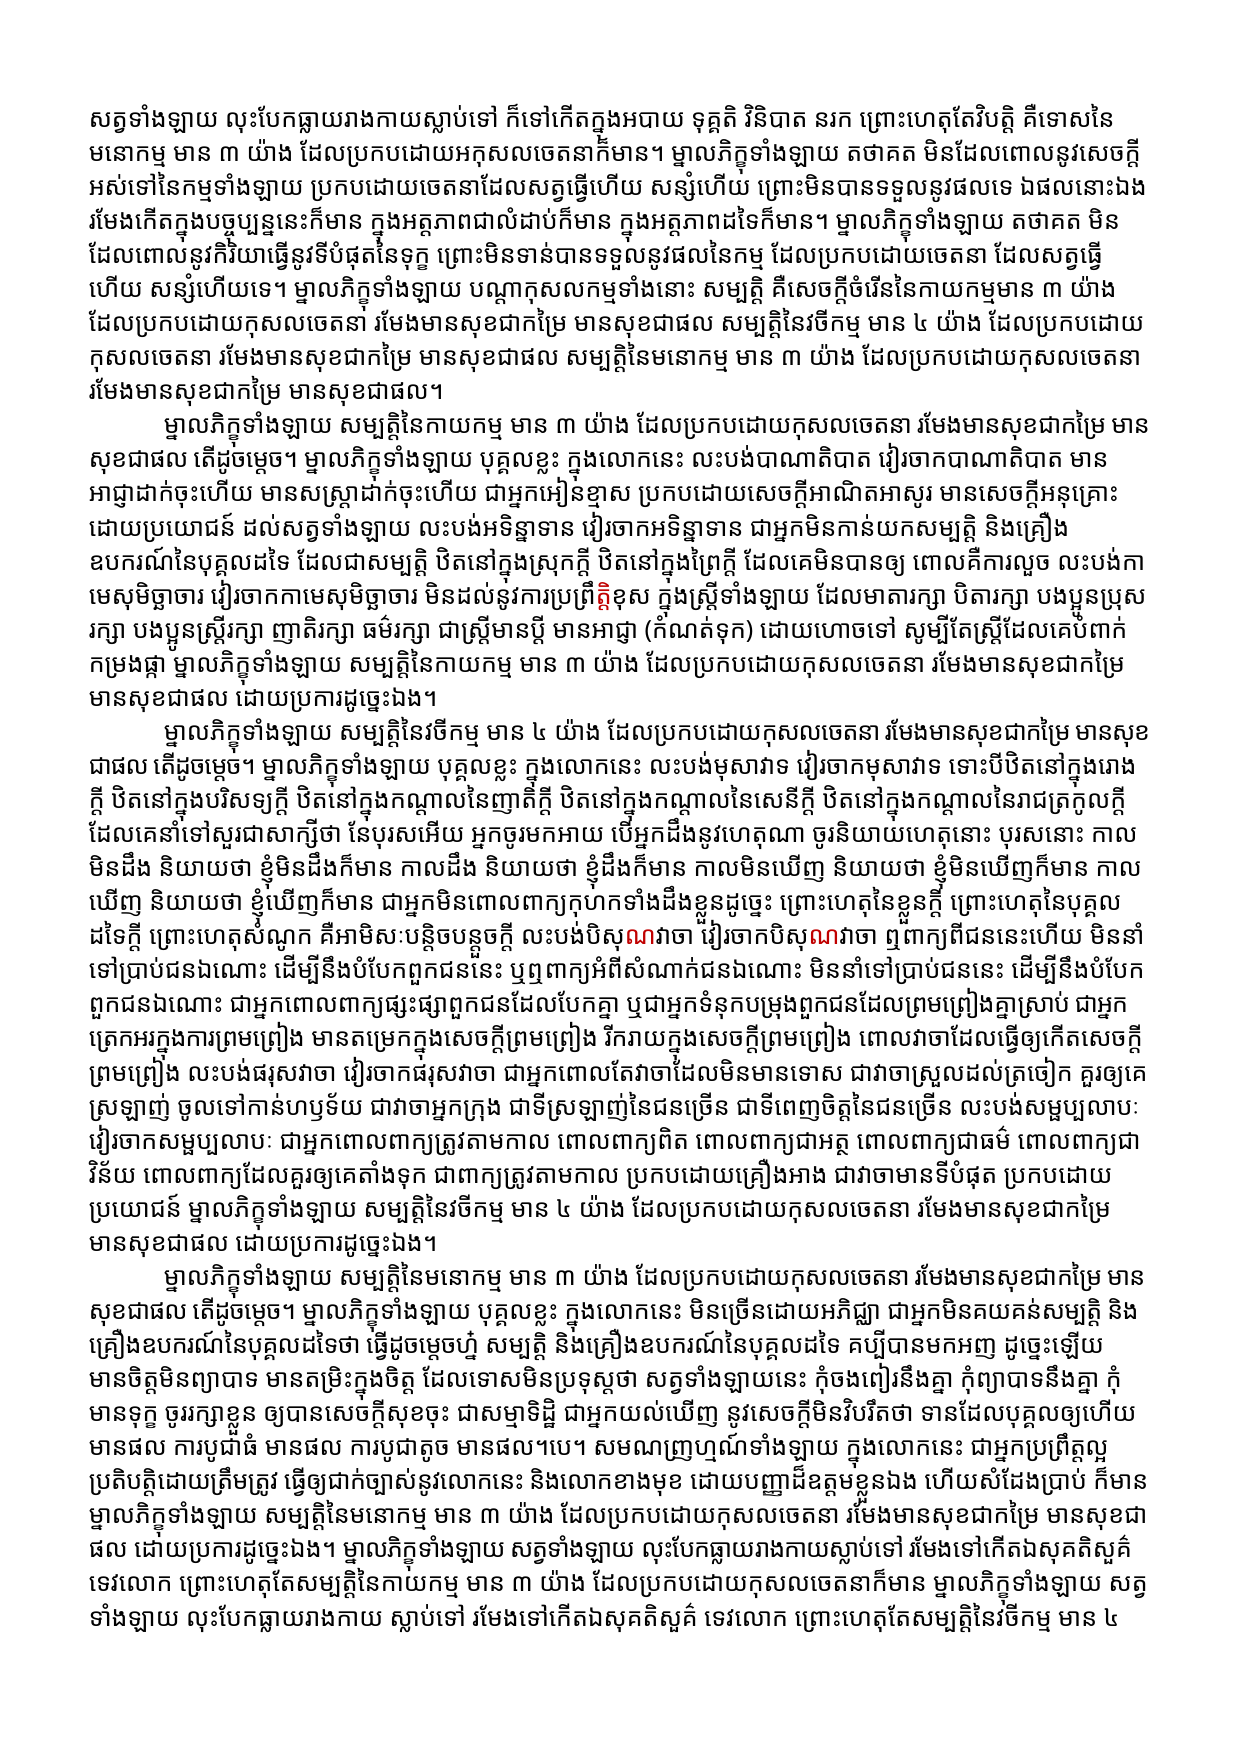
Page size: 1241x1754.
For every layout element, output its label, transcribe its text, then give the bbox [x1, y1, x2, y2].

text [៩៤] ម្នាលភិក្ខុទាំងឡាយ តថាគត មិនដែលពោល​នូវការ​អស់ទៅ​នៃកម្ម​ទាំង​ឡាយ ប្រកប​ដោយ​ចេតនា​ដែលសត្វ​ធ្វើហើយ សន្សំហើយ ព្រោះមិន​បានទទួល​នូវ​ផលទេ ឯ​ផលនោះ​ឯង រមែងកើត​ក្នុង​បច្ចុប្បន្ន ក៏មាន ក្នុង​អត្តភាព​ជាលំដាប់​ក៏មាន ក្នុង​អត្តភាព​ដទៃតទៅ​ក៏មាន។ ម្នាលភិក្ខុ​ទាំងឡាយ តថាគត មិនដែល​ពោលនូវ​កិរិយា​ធ្វើនូវ​ទីបំផុត​នៃទុក្ខ ព្រោះ​មិនបាន​ទទួល​នូវផលនៃ​កម្ម​ប្រកប​ដោយ​ចេតនា ដែល​សត្វបាន​ធ្វើ​ហើយ សន្សំហើយ​ទេ។ ម្នាលភិក្ខុ​ទាំងឡាយ បណ្តា​អកុសលកម្ម​ទាំងនោះ វិបត្តិ គឺទោស​នៃ​កាយកម្ម​មាន ៣ យ៉ាង ដែល​ប្រកប​ដោយ​អកុសលចេតនា រមែង​មានទុក្ខ​ជាកម្រៃ មានទុក្ខ​ជាផល​ វិបត្តិ គឺទោស​នៃ​វចីកម្ម ៤ យ៉ាង ដែល​ប្រកប​ដោយ​អកុសលចេតនា មាន​ទុក្ខ​ជាកម្រៃ មានទុក្ខ​ជាផល ​វិបត្តិ គឺទោស​នៃមនោកម្ម ៣ យ៉ាង ដែល​ប្រកប​ដោយ​អកុសលចេតនា មាន​ទុក្ខជាកម្រៃ មានទុក្ខ​ជាផល។ ម្នាលភិក្ខុ​ទាំងឡាយ វិបត្តិ គឺ​ទោស​នៃកាយកម្ម ៣ យ៉ាង ដែល​ប្រកប​ដោយ​អកុសលចេតនា មានទុក្ខ​ជាកម្រៃ មានទុក្ខ​ជាផល តើ​ដូចម្តេច។ ម្នាលភិក្ខុ​ទាំងឡាយ បុគ្គលខ្លះ ក្នុងលោកនេះ ជា​អ្នក​សម្លាប់សត្វ មានចិត្ត​អាក្រក់ មានបាតដៃ​ប្រឡាក់ដោយ​ឈាម តាំងនៅ​ខ្ជាប់​ក្នុងការ​សម្លាប់រឿយ ៗ មិនមាន​សេចក្តី​អាណិត​អាសូរ ចំពោះ​សព្វសត្វ​ទាំងឡាយ ជាអ្នក​លួចយក​ទ្រព្យ​ដែលគេ​មិនបាន​ឲ្យ ជា​អ្នកកាន់​យកនូវ​សម្បត្តិ និង​គ្រឿង​ឧបករណ៍​នៃ​បុគ្គល​ដទៃ ជា​ទ្រព្យឋិត​នៅក្នុង​ស្រុកក្តី ឋិត​នៅក្នុង​ព្រៃក្តី ដែលគេ​មិនបាន​ឲ្យ ពោល​គឺការលួច ជាអ្នក​ប្រព្រឹត្ត​ខុស ក្នុង​កាម​ទាំងឡាយ ជាអ្នកដល់​នូវការប្រព្រឹត្តិកន្លង ក្នុងស្ត្រី​ទាំងឡាយ ដែល​មាន​មាតារក្សា បិតារក្សា បងប្អូន​ប្រុសរក្សា បងប្អូន​ស្រ្តីរក្សា ញាតិរក្សា ធម៌​រក្សា ជាស្រ្តី​មានប្តី មានអាជ្ញា (កំណត់ទុក) ដោយ​ហោចទៅ សូម្បីតែស្រ្តី​ដែលគេ​បំពាក់​កម្រងផ្កា។ ម្នាលភិក្ខុ​ទាំងឡាយ វិបត្តិ គឺទោស​នៃកាយកម្ម ៣ យ៉ាង ដែល​ប្រកប​ដោយ​អកុសលចេតនា រមែង​មានទុក្ខ​ជា​កម្រៃ មានទុក្ខ​ជាផល ដោយ​ប្រការ​ដូច្នេះ​ឯង។ ម្នាលភិក្ខុ​ទាំងឡាយ វិបត្តិ គឺទោស​នៃ​វចីកម្ម​មាន ៤ យ៉ាង ដែល​ប្រកប​ដោយ​អកុសលចេតនា មានទុក្ខ​ជាកម្រៃ មានទុក្ខ​ជាផល តើ​ដូចម្តេច។ ម្នាលភិក្ខុ​ទាំងឡាយ បុគ្គលខ្លះ ក្នុង​លោកនេះ ជាអ្នក​និយាយ​ពាក្យកុហក ទោះ​បីឋិតនៅ​ក្នុងរោង​ក្តី ឋិតនៅ​ក្នុង​បរិសទ្យ​ក្តី ឋិតនៅក្នុង​កណ្តាល​នៃញាតិក្តី ឋិតនៅ​ក្នុងកណ្តាល​នៃសេនីក្តី ឋិតនៅ​ក្នុងកណ្តាល​រាជត្រកូលក្តី ដែលគេ​នាំទៅសួរ​ជាសាក្សីថា នែ​បុរស​អើយ អ្នកចូរ​មកអាយ បើអ្នក​ដឹងហេតុ​ណា ចូរនិយាយ​ប្រាប់ហេតុនោះ បុរស​នោះ កាលបើ​មិនដឹង និយាយថា ខ្ញុំដឹង​ក៏មាន កាលបើដឹង​ និយាយ​ថា ខ្ញុំមិនដឹង​ក៏មាន កាល​បើមិន​ឃើញ និយាយថា ខ្ញុំឃើញ​ក៏មាន កាលបើ​ឃើញ និយាយថា ខ្ញុំមិន​ឃើញ​ក៏មាន ជាអ្នក​ពោលពាក្យ​កុហក ទាំងដឹង​ខ្លួន​ដូច្នេះ ព្រោះហេតុ​នៃខ្លួនក្តី​ ហេតុនៃ​បុគ្គល​ដទៃ​ក្តី ព្រោះ​សំណូក គឺអាមិសៈ​បន្តិចបន្តួច​ក្តី ជាអ្នក​ពោលពាក្យ​ញុះញង់ ឮ​ពាក្យ​អំពី​សំណាក់​ជននេះហើយ នាំទៅប្រាប់​ជនឯណោះ ដើម្បី​នឹង​បំបែក​ជនទាំងនេះ ឬឮ​ពាក្យ​អំពី​សំណាក់​ជន​ឯណោះ មកប្រាប់​ពួកជននេះ ដើម្បី​នឹង​បំបែកជន​ឯណោះ ជាអ្នក​បំបែក​ពួកជន​ដែល​ព្រមព្រៀង​គ្នាផង ជាអ្នក​ជំរុលពួកជន ដែលបែកគ្នា​ស្រាប់​ហើយផង មានសេចក្តី​ត្រេកអរ​ក្នុងពួក រីករាយ​ក្នុងពួក មានតម្រេក​ក្នុងពួក ជាអ្នក​ពោលវាចា​ធ្វើឲ្យ​ប្រកាន់ពួក ជាអ្នក​ពោលពាក្យ​អាក្រក់ ជាអ្នក​ពោលពាក្យ​ទ្រគោះ​ខ្មោះខ្មួរ រោលរាល​ដល់​អ្នក​ដទៃ ដៀមដាម​ដល់អ្នក​ដទៃ ជាវាចា​ជិតសេចក្តី​ក្រោធ មិន​ប្រព្រឹត្តទៅ ដើម្បី​សមាធិ ជា​អ្នក​ពោលពាក្យ​ឥត​ប្រយោជន៍ ពោលពាក្យ​ខុសកាល ពោលពាក្យ​មិនពិត ពោលពាក្យ​មិនមែន​ជាអត្ថ ពោលពាក្យ​មិនមែន​ជាធម៌ ពោលពាក្យ​មិនមែន​ជា​វិន័យ ពោលពាក្យ​ដែលមិន​គួរឲ្យគេ​តាំងទុក​ក្នុង​ហឫទ័យ ជាពាក្យ​ខុស​កាល មិនមាន​គ្រឿងអាង មិនមាន​ទីបំផុត មិន​ប្រកប​ដោយ​ប្រយោជន៍។ ម្នាលភិក្ខុ​ទាំងឡាយ វិបត្តិ គឺទោស​នៃវចីកម្ម ៤ យ៉ាង ដែល​ប្រកប​ដោយ​អកុសលចេតនា រមែងមាន​ទុក្ខជា​កម្រៃ មានទុក្ខ​ជាផល ដោយប្រការ​ដូច្នេះ​ឯង។ ម្នាលភិក្ខុ​ទាំងឡាយ វិបត្តិ គឺទោស​នៃ​មនោកម្ម មាន ៣ យ៉ាង ដែល​ប្រកប​ដោយ​អកុសលចេតនា រមែង​មានទុក្ខ​ជាកម្រៃ មានទុក្ខ​ជាផល តើ​ដូចម្តេច។ ម្នាលភិក្ខុ​ទាំងឡាយ បុគ្គលខ្លះ ក្នុងលោកនេះ ជាអ្នកច្រើន​ដោយ​អភិជ្ឈា សំឡឹង​សម្បត្តិ និង​គ្រឿង​ឧបករណ៍ នៃបុគ្គល​ដទៃថា ធ្វើដូច​ម្តេចហ្ន៎ សម្បត្តិ និង​គ្រឿង​ឧបករណ៍នោះ គប្បី​បានមក​អញ ជាអ្នក​មានចិត្ត​ព្យាបាទ គឺមាន​តម្រិះក្នុង​ចិត្ត ដែលទោស​ប្រទុស្ត​ហើយថា សត្វទាំងឡាយ​នេះ ចូរលំបាកខ្លះ ចូរដាច់​រេចទៅខ្លះ ចូរសាបសូន្យ​ទៅខ្លះ ចូរហិនហោច​​ទៅខ្លះ​ កុំកើត​មានទៀតខ្លះ ជាអ្នក​យល់ខុស សេចក្តី​យល់​វិបរឹតថា ទាន​ដែល​បុគ្គល​ឲ្យហើយ មិនមាន​ផល ការបូជាធំ មិនមានផល ការបូជាតូច មិនមានផល ផល​វិបាក​នៃ​កុសលាកុសលកម្ម ដែលសត្វ​ធ្វើល្អ និង​អាក្រក់​មិនមាន លោកនេះ​មិនមាន លោកខាង​មុខ​មិនមាន មាតាមិនមាន បិតាមិនមាន សត្វជា​ឱបបាតិកៈ​កំណើត​មិនមាន សមណញ្រហ្មណ៍​ទាំងឡាយ ក្នុង​លោកជា​អ្នក​ប្រព្រឹត្ត​ល្អ ប្រតិបត្តិ​ដោយត្រឹមត្រូវ ធ្វើឲ្យ​ជាក់ច្បាស់​នូវលោកនេះ និង​លោកខាងមុខ ដោយបញ្ញា​ដ៏ឧត្តម​របស់ខ្លួន ហើយ​សំដែង​ប្រាប់ មិនមាន។ ម្នាលភិក្ខុ​ទាំងឡាយ វិបត្តិ គឺទោសនៃ​មនោកម្ម មាន ៣ យ៉ាង ដែល​ប្រកប​ដោយ​អកុសលចេតនា រមែង​មានទុក្ខ​ជាកម្រៃ មានទុក្ខ​ជាផល ដោយ​ប្រការ​ដូច្នេះ​ឯង។ ម្នាលភិក្ខុ​ទាំងឡាយ ពួកសត្វ​លុះបែក​ធ្លាយរាង​កាយស្លាប់ទៅ រមែង​ទៅកើត​ក្នុង​អបាយ ទុគ្គតិ វិនិបាត នរក ព្រោះហេតុ​តែវិបត្តិ គឺទោស​នៃ​កាយកម្ម​មាន ៣ យ៉ាង ដែល​ប្រកប​ដោយ​អកុសល​ចេតនា​ក៏មាន ម្នាលភិក្ខុ​ទាំងឡាយ សត្វទាំងឡាយ លុះបែកធ្លាយ​រាងកាយ​ស្លាប់ទៅ រមែងទៅកើត​ក្នុងអបាយ ទុគ្គតិ វិនិបាត នរក ព្រោះហេតុ​តែ​វិបត្តិ គឺ​ទោសនៃ​វចីកម្ម​មាន ៤ យ៉ាង ដែល​ប្រកប​ដោយអកុសលចេតនា​ក៏​មាន ម្នាលភិក្ខុ​ទាំង​ឡាយ សត្វ​ទាំងឡាយ លុះបែកធ្លាយ​រាងកាយ​ស្លាប់ទៅ​ រមែង​ទៅកើត​ក្នុង​អបាយ ទុគ្គតិ វិនិបាត នរក ព្រោះហេតុ​តែវិបត្តិ គឺទោស​នៃ​មនោកម្ម​ មាន ៣ យ៉ាង ដែល​ប្រកបដោយ​អកុសលចេតនា​ក៏​មាន។ ម្នាលភិក្ខុ​ទាំងឡាយ ដូចជា​កូន​បាសកា (មានជ្រុង ៤) ដែល​បុគ្គល​បោះទៅ​ខាងលើ ហើយធ្លាក់​ចុះមក​ត្រង់ទីណា រមែងតាំង​នៅស៊ប់ ឧបមា​យ៉ាង​ណា​មិញ ម្នាលភិក្ខុ​ទាំងឡាយ ឧបមេយ្យ​ដូចជា​សត្វ​ទាំងឡាយ លុះ​បែកធ្លាយ​រាងកាយ​ស្លាប់​ទៅ រមែង​ទៅកើត​ក្នុង​អបាយ ទុគ្គតិ វិនិបាត នរក ព្រោះហេតុ​តែ​វិបត្តិ គឺទោស​នៃ​កាយកម្ម មាន ៣ យ៉ាង ដែល​ប្រកប​ដោយ​អកុសលចេតនា​ក៏មាន សត្វទាំងឡាយ លុះ​បែកធ្លាយ​រាងកាយ​ស្លាប់ទៅ រមែង​ទៅកើត​ក្នុង​អបាយ ទុគ្គតិ វិនិបាត នរក ព្រោះ​ហេតុតែ​វិបត្តិ គឺទោស​នៃ​វចីកម្ម មាន ៤ យ៉ាង ដែល​ប្រកបដោយ​អកុសលចេតនា​ក៏មាន សត្វ​ទាំង​ឡាយ លុះបែក​ធ្លាយរាង​កាយស្លាប់​ទៅ ក៏ទៅកើត​ក្នុង​អបាយ ទុគ្គតិ វិនិបាត នរក ព្រោះហេតុ​តែវិបត្តិ គឺទោស​នៃ​មនោកម្ម មាន ៣ យ៉ាង ដែល​ប្រកប​ដោយ​អកុសល​ចេតនា​ក៏មាន។ ម្នាលភិក្ខុ​ទាំងឡាយ តថាគត មិន​ដែលពោល​នូវសេចក្តី​អស់ទៅ​នៃ​កម្ម​ទាំងឡាយ ប្រកប​ដោយ​ចេតនា​ដែលសត្វ​ធ្វើហើយ សន្សំហើយ ព្រោះមិន​បានទទួល​នូវ​ផលទេ ឯផល​នោះឯង រមែងកើត​ក្នុងបច្ចុប្បន្ន​នេះក៏មាន ក្នុង​អត្តភាព​ជាលំដាប់​ក៏មាន ក្នុង​អត្តភាព​ដទៃ​ក៏មាន។ ម្នាលភិក្ខុ​ទាំងឡាយ តថាគត មិន​ដែលពោល​នូវ​កិរិយា​ធ្វើនូវ​ទីបំផុត​នៃទុក្ខ ព្រោះមិនទាន់​បានទទួល​នូវ​ផលនៃកម្ម ដែល​ប្រកប​ដោយចេតនា ដែល​សត្វ​ធ្វើហើយ សន្សំហើយ​ទេ។ ម្នាលភិក្ខុ​ទាំងឡាយ បណ្តា​កុសលកម្ម​ទាំងនោះ សម្បត្តិ គឺ​សេចក្តី​ចំរើន​នៃកាយកម្ម​មាន ៣ យ៉ាង ដែល​ប្រកប​ដោយ​កុសលចេតនា រមែង​មានសុខ​ជា​កម្រៃ មានសុខ​ជាផល សម្បត្តិនៃ​វចីកម្ម មាន ៤ យ៉ាង ដែល​ប្រកបដោយ​កុសលចេតនា រមែង​មានសុខ​ជាកម្រៃ មានសុខ​ជាផល សម្បត្តិនៃ​មនោកម្ម មាន ៣ យ៉ាង ដែល​ប្រកបដោយ​កុសលចេតនា រមែង​មាន​សុខជា​កម្រៃ មានសុខ​ជាផល។ [88, 100, 1152, 407]
text ម្នាលភិក្ខុទាំងឡាយ សម្បត្តិនៃ​កាយកម្ម មាន ៣ យ៉ាង ដែលប្រកប​ដោយ​កុសលចេតនា រមែង​មានសុខ​ជាកម្រៃ មានសុខ​ជាផល តើដូចម្តេច។ ម្នាលភិក្ខុ​ទាំងឡាយ បុគ្គលខ្លះ ក្នុងលោកនេះ លះបង់​បាណាតិបាត វៀរ​ចាក​បាណាតិបាត មាន​អាជ្ញា​ដាក់ចុះ​ហើយ មានសស្រ្តា​ដាក់ចុះ​ហើយ ជា​អ្នកអៀន​ខ្មាស ប្រកប​ដោយសេចក្តី​អាណិត​អាសូរ មាន​សេចក្តី​អនុគ្រោះ​ដោយប្រយោជន៍ ដល់សត្វ​ទាំងឡាយ លះបង់​អទិន្នាទាន វៀរចាក​អទិន្នាទាន ជាអ្នក​មិនកាន់​យកសម្បត្តិ និង​គ្រឿង​ឧបករណ៍​នៃបុគ្គល​ដទៃ ដែល​ជាសម្បត្តិ ឋិតនៅ​ក្នុងស្រុក​ក្តី ឋិតនៅ​ក្នុងព្រៃក្តី ដែលគេ​មិនបាន​ឲ្យ ពោលគឺការលួច លះបង់​កាមេសុមិច្ឆាចារ វៀរចាក​កាមេសុមិច្ឆាចារ មិនដល់​នូវ​ការប្រព្រឹត្តិខុស ក្នុង​ស្ត្រីទាំងឡាយ ដែល​មាតារក្សា បិតារក្សា បងប្អូនប្រុស​រក្សា បង​ប្អូនស្រ្តីរក្សា ញាតិ​រក្សា ធម៌រក្សា ជាស្រ្តី​មានប្តី មានអាជ្ញា (កំណត់​ទុក) ដោយ​ហោចទៅ សូម្បី​តែស្រ្តីដែល​គេបំពាក់​កម្រងផ្កា ម្នាលភិក្ខុ​ទាំងឡាយ សម្បត្តិ​នៃ​កាយកម្ម មាន ៣ យ៉ាង ដែល​ប្រកបដោយ​កុសលចេតនា រមែង​មានសុខ​ជាកម្រៃ មានសុខ​ជាផល ដោយ​ប្រការ​ដូច្នេះឯង។ [88, 407, 1152, 713]
text ម្នាលភិក្ខុទាំងឡាយ សម្បត្តិនៃមនោកម្ម មាន ៣ យ៉ាង ដែលប្រកប​ដោយ​កុសលចេតនា រមែងមាន​សុខជា​កម្រៃ មានសុខ​ជាផល តើដូចម្តេច។ ម្នាលភិក្ខុ​ទាំងឡាយ បុគ្គលខ្លះ ក្នុង​លោកនេះ មិនច្រើន​ដោយ​អភិជ្ឈា ជា​អ្នក​មិនគយគន់​សម្បត្តិ និង​គ្រឿង​ឧបករណ៍​នៃបុគ្គល​ដទៃថា ធ្វើដូចម្តេចហ្ន៎ សម្បត្តិ និងគ្រឿង​ឧបករណ៍​នៃបុគ្គល​ដទៃ គប្បីបាន​មកអញ ដូច្នេះ​ឡើយ មានចិត្ត​មិនព្យាបាទ មានតម្រិះ​ក្នុងចិត្ត ដែលទោស​មិន​ប្រទុស្ត​ថា សត្វ​ទាំងឡាយនេះ កុំចងពៀរ​នឹង​គ្នា កុំព្យាបាទនឹងគ្នា កុំមានទុក្ខ ចូររក្សា​ខ្លួន ឲ្យបាន​សេចក្តី​សុខចុះ ជាសម្មាទិដ្ឋិ ជាអ្នក​យល់ឃើញ នូវ​សេចក្តីមិន​វិបរឹតថា ទាន​ដែល​បុគ្គល​ឲ្យហើយ មានផល ការបូជាធំ មានផល ការបូជា​តូច មានផល។បេ។ សមណញ្រហ្មណ៍​ទាំងឡាយ ក្នុងលោកនេះ ជាអ្នក​ប្រព្រឹត្តល្អ ប្រតិបត្តិ​ដោយត្រឹមត្រូវ ធ្វើឲ្យ​ជាក់ច្បាស់​នូវលោកនេះ និងលោក​ខាងមុខ ដោយបញ្ញា​ដ៏ឧត្តមខ្លួនឯង ហើយ​សំដែង​ប្រាប់ ក៏មាន ម្នាលភិក្ខុ​ទាំងឡាយ សម្បត្តិនៃ​មនោកម្ម មាន ៣ យ៉ាង ដែលប្រកប​ដោយ​កុសល​ចេតនា រមែងមាន​សុខ​ជាកម្រៃ មានសុខ​ជាផល ដោយ​ប្រការ​ដូច្នេះឯង។ ម្នាលភិក្ខុ​ទាំងឡាយ សត្វទាំងឡាយ លុះបែកធ្លាយ​រាងកាយស្លាប់​ទៅ រមែង​ទៅកើត​ឯសុគតិ​សួគ៌ ទេវលោក ព្រោះហេតុ​តែសម្បត្តិ​នៃកាយកម្ម មាន ៣ យ៉ាង ដែល​ប្រកប​ដោយ​កុសលចេតនា​ក៏មាន ម្នាលភិក្ខុ​ទាំងឡាយ សត្វ​ទាំងឡាយ លុះបែក​ធ្លាយរាង​កាយ ស្លាប់ទៅ រមែង​ទៅកើត​ឯសុគតិសួគ៌ ទេវលោក ព្រោះហេតុ​តែសម្បត្តិ​នៃវចីកម្ម មាន ៤ យ៉ាង ដែលប្រកប​ដោយ​កុសលចេតនា​ក៏មាន ម្នាលភិក្ខុ​ទាំងឡាយ សត្វ​ទាំងឡាយ លុះបែក​ធ្លាយរាង​កាយស្លាប់​ទៅ រមែង​ទៅកើត​ឯសុគតិ​សួគ៌ទេវលោក ព្រោះ​ហេតុតែ​សម្បត្តិ​នៃ​មនោកម្ម មាន ៣ យ៉ាង ដែល​ប្រកប​ដោយ​កុសលចេតនា​ក៏មាន។ ម្នាលភិក្ខុ​ទាំងឡាយ ដូចជា​កូនបាសកា (មានជ្រុង ៤) ដែល​បុគ្គល​បោះទៅ​ខាងលើ ហើយធ្លាក់​ចុះមក តាំងនៅ​ត្រង់ជ្រុង​ណា រមែង​តាំងនៅ​ស៊ប់ ត្រង់ជ្រុង​នោះ មាន​ឧបមា​យ៉ាងណាមិញ ម្នាលភិក្ខុ​ទាំងឡាយ ឧបមេយ្យ​ដូចជាសត្វ​ទាំងឡាយ លុះ​បែកធ្លាយ​រាងកាយ​ស្លាប់ទៅ រមែង​ទៅ​កើតឯ​សុគតិសួគ៌​ទេវលោក ព្រោះហេតុ​តែសម្បត្តិ​នៃ​កាយកម្ម មាន ៣ យ៉ាង ដែល​ប្រកបដោយ​កុសលចេតនា​ក៏មាន សត្វ​ទាំងឡាយ លុះ​បែកធ្លាយ​រាងកាយ​ស្លាប់ទៅ រមែង​ទៅកើត​ឯសុគតិ​សួគ៌ទេវលោក ព្រោះហេតុតែ​សម្បត្តិ​នៃវចីកម្ម មាន ៤ យ៉ាង ដែល​ប្រកប​ដោយ​កុសលចេតនា​ក៏មាន សត្វ​ទាំងឡាយ លុះបែក​ធ្លាយរាង​កាយស្លាប់ទៅ រមែង​ទៅកើត​ឯសុគតិ សួគ៌ទេវលោក ព្រោះហេតុ​តែសម្បត្តិ​នៃ​មនោកម្ម មាន ៣ យ៉ាង ដែល​ប្រកប​ដោយ​កុសលចេតនា​ក៏មាន។ [88, 1258, 1152, 1633]
text ម្នាលភិក្ខុទាំងឡាយ សម្បត្តិនៃ​វចីកម្ម មាន ៤ យ៉ាង ដែល​ប្រកប​ដោយ​កុសលចេតនា រមែង​មានសុខ​ជាកម្រៃ មានសុខ​ជាផល តើដូចម្តេច។ ម្នាលភិក្ខុ​ទាំងឡាយ បុគ្គលខ្លះ ក្នុងលោកនេះ លះបង់​មុសាវាទ វៀរចាក​មុសាវាទ ទោះបី​ឋិតនៅ​ក្នុង​រោងក្តី ឋិតនៅ​ក្នុង​បរិសទ្យ​ក្តី ឋិតនៅក្នុង​កណ្តាល​នៃញាតិ​ក្តី ឋិតនៅក្នុង​កណ្តាល​នៃសេនី​ក្តី ឋិតនៅ​ក្នុង​កណ្តាល​នៃរាជ​ត្រកូល​ក្តី ដែលគេ​នាំទៅសួរ​ជា​សាក្សីថា នែ​បុរសអើយ អ្នក​ចូរមក​អាយ បើអ្នក​ដឹងនូវ​ហេតុណា ចូរនិយាយ​ហេតុនោះ បុរសនោះ កាល​មិន​ដឹង និយាយ​ថា ខ្ញុំមិនដឹង​ក៏មាន កាលដឹង និយាយថា ខ្ញុំដឹង​ក៏មាន កាល​មិន​ឃើញ និយាយថា ខ្ញុំមិនឃើញ​ក៏មាន កាលឃើញ និយាយថា ខ្ញុំ​ឃើញ​ក៏មាន ជាអ្នក​មិនពោល​ពាក្យកុហក​ទាំងដឹង​ខ្លួនដូច្នេះ ព្រោះហេតុ​នៃខ្លួនក្តី ព្រោះហេតុ​នៃបុគ្គល​ដទៃក្តី ព្រោះ​ហេតុ​សំណូក គឺ​អាមិសៈ​បន្តិច​បន្តួចក្តី លះបង់​បិសុណវាចា វៀរចាក​បិសុណវាចា ឮ​ពាក្យ​ពីជននេះហើយ ​មិននាំ​ទៅប្រាប់​ជន​ឯណោះ ដើម្បី​នឹង​បំបែក​ពួកជន​នេះ ឬឮពាក្យ​អំពី​សំណាក់​ជនឯណោះ មិននាំ​ទៅប្រាប់​ជននេះ ដើម្បី​នឹង​បំបែក​ពួកជន​ឯណោះ ជាអ្នក​ពោលពាក្យ​ផ្សះផ្សា​ពួកជន​ដែល​បែកគ្នា ឬជា​អ្នកទំនុក​បម្រុង​ពួកជន​ដែល​ព្រមព្រៀង​គ្នា​ស្រាប់ ជាអ្នក​ត្រេកអរ​ក្នុងការ​ព្រមព្រៀង មានតម្រេក​ក្នុងសេចក្តី​ព្រមព្រៀង រីករាយ​ក្នុង​សេចក្តី​ព្រមព្រៀង ពោល​វាចា​ដែលធ្វើឲ្យ​កើតសេចក្តី​ព្រមព្រៀង លះបង់​ផរុសវាចា វៀរចាក​ផរុសវាចា ជាអ្នក​ពោល​តែវាចា​ដែល​មិនមាន​ទោស ជាវាចា​ស្រួល​ដល់​ត្រចៀក គួរឲ្យ​គេស្រឡាញ់ ចូលទៅ​កាន់​ហឫទ័យ ជាវាចា​អ្នកក្រុង ជាទី​ស្រឡាញ់​នៃ​ជនច្រើន ជាទីពេញ​ចិត្តនៃជនច្រើន លះបង់​សម្ផប្បលាបៈ វៀរចាក​សម្ផប្បលាបៈ ជាអ្នក​ពោលពាក្យ​ត្រូវ​តាមកាល ពោលពាក្យពិត ពោល​ពាក្យជាអត្ថ ពោលពាក្យ​ជាធម៌ ពោលពាក្យ​ជាវិន័យ ពោលពាក្យ​ដែលគួរ​ឲ្យគេ​តាំងទុក ជាពាក្យ​ត្រូវ​តាមកាល ប្រកប​ដោយ​គ្រឿង​អាង ជាវាចាមាន​ទីបំផុត ប្រកប​ដោយ​ប្រយោជន៍ ម្នាលភិក្ខុ​ទាំងឡាយ សម្បត្តិ​នៃ​វចីកម្ម មាន ៤ យ៉ាង ដែល​ប្រកប​ដោយ​កុសលចេតនា រមែង​មានសុខ​ជាកម្រៃ មាន​សុខជា​ផល ដោយប្រការ​ដូច្នេះឯង។ [88, 713, 1152, 1258]
